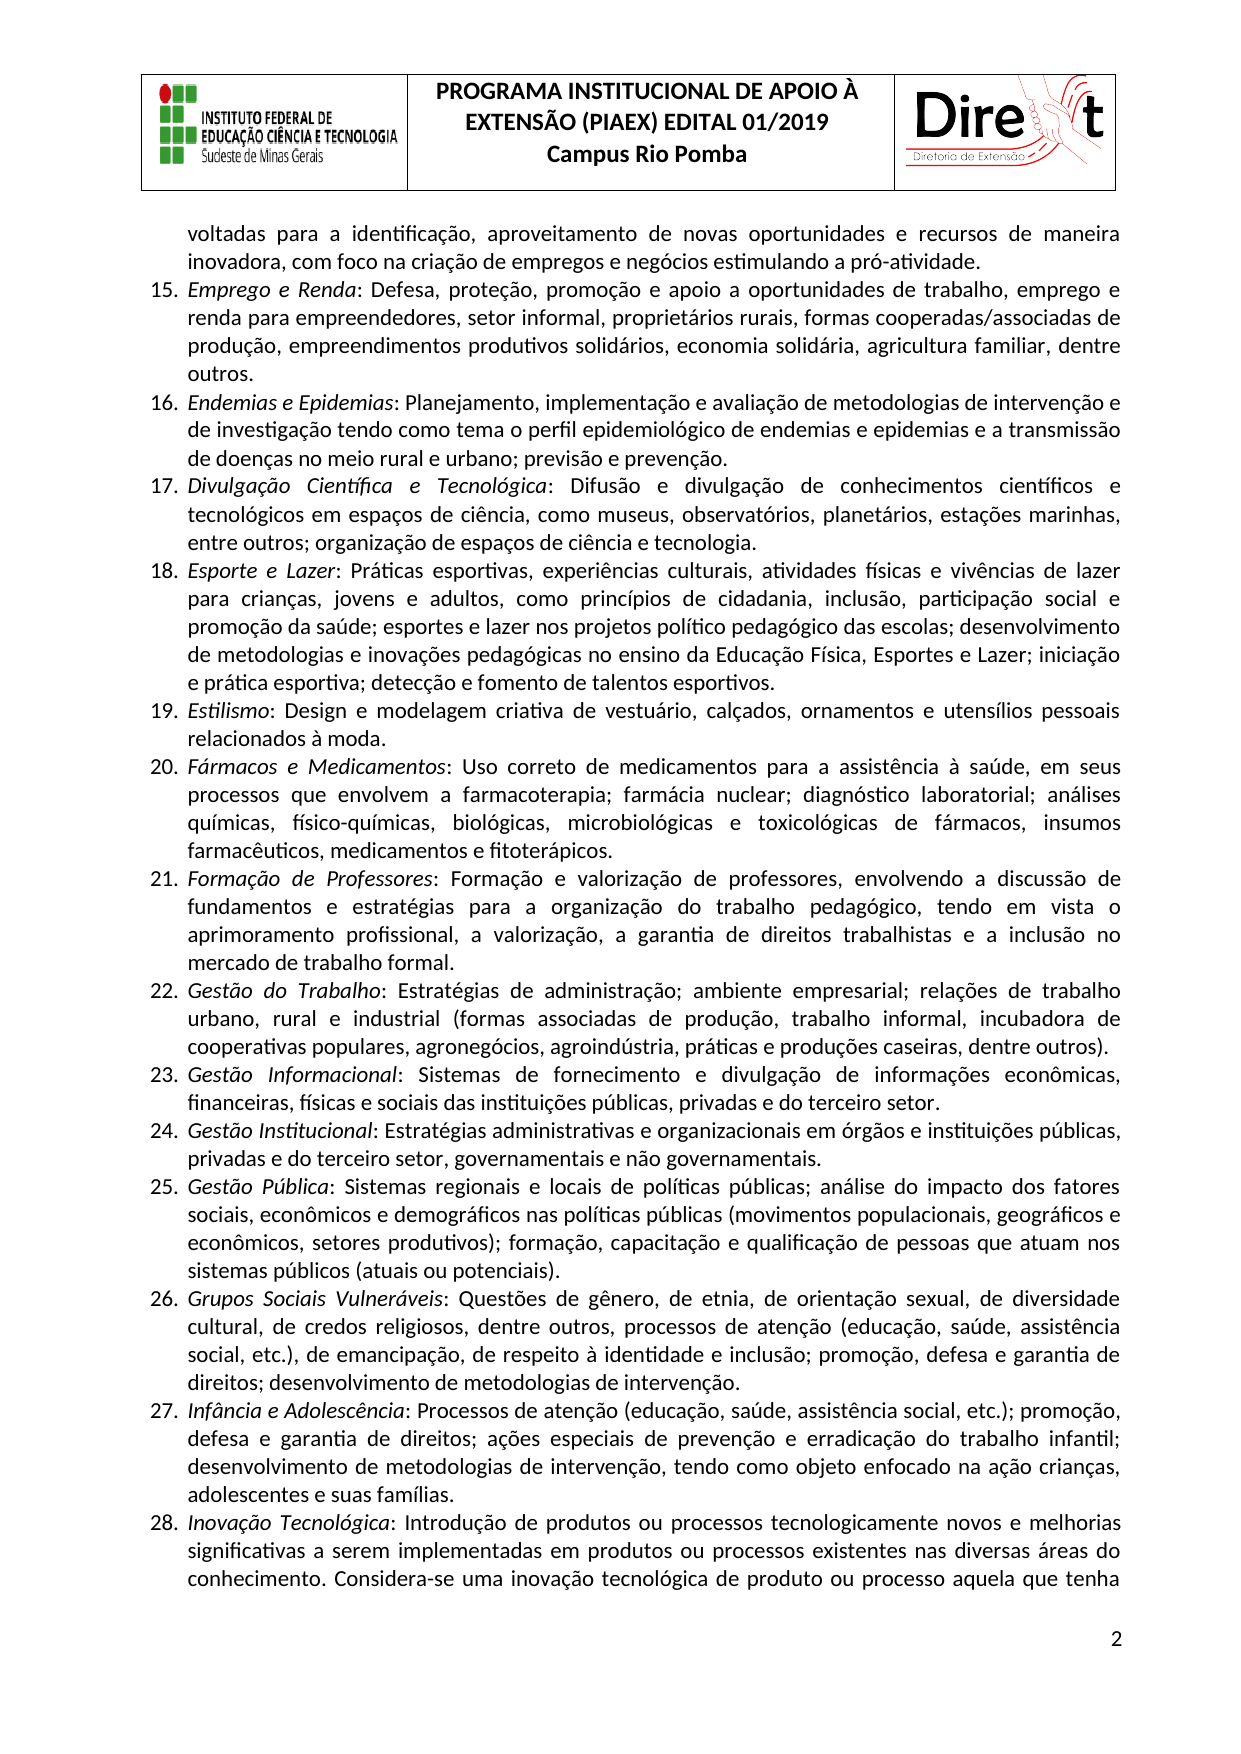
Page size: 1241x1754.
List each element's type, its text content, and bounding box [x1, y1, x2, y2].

list Gestão Informacional: Sistemas de fornecimento e divulgação de informações econômicas, financeiras, físicas e sociais das instituições públicas, privadas e do terceiro setor. [150, 1060, 1122, 1116]
list Estilismo: Design e modelagem criativa de vestuário, calçados, ornamentos e utensílios pessoais relacionados à moda. [150, 696, 1122, 752]
list Gestão do Trabalho: Estratégias de administração; ambiente empresarial; relações de trabalho urbano, rural e industrial (formas associadas de produção, trabalho informal, incubadora de cooperativas populares, agronegócios, agroindústria, práticas e produções caseiras, dentre outros). [150, 976, 1122, 1060]
list Divulgação Científica e Tecnológica: Difusão e divulgação de conhecimentos científicos e tecnológicos em espaços de ciência, como museus, observatórios, planetários, estações marinhas, entre outros; organização de espaços de ciência e tecnologia. [150, 472, 1122, 556]
list Formação de Professores: Formação e valorização de professores, envolvendo a discussão de fundamentos e estratégias para a organização do trabalho pedagógico, tendo em vista o aprimoramento profissional, a valorização, a garantia de direitos trabalhistas e a inclusão no mercado de trabalho formal. [150, 864, 1122, 976]
list Endemias e Epidemias: Planejamento, implementação e avaliação de metodologias de intervenção e de investigação tendo como tema o perfil epidemiológico de endemias e epidemias e a transmissão de doenças no meio rural e urbano; previsão e prevenção. [150, 388, 1122, 472]
list voltadas para a identificação, aproveitamento de novas oportunidades e recursos de maneira inovadora, com foco na criação de empregos e negócios estimulando a pró-atividade. [150, 219, 1122, 276]
list Emprego e Renda: Defesa, proteção, promoção e apoio a oportunidades de trabalho, emprego e renda para empreendedores, setor informal, proprietários rurais, formas cooperadas/associadas de produção, empreendimentos produtivos solidários, economia solidária, agricultura familiar, dentre outros. [150, 276, 1122, 388]
list Grupos Sociais Vulneráveis: Questões de gênero, de etnia, de orientação sexual, de diversidade cultural, de credos religiosos, dentre outros, processos de atenção (educação, saúde, assistência social, etc.), de emancipação, de respeito à identidade e inclusão; promoção, defesa e garantia de direitos; desenvolvimento de metodologias de intervenção. [150, 1284, 1122, 1396]
list Esporte e Lazer: Práticas esportivas, experiências culturais, atividades físicas e vivências de lazer para crianças, jovens e adultos, como princípios de cidadania, inclusão, participação social e promoção da saúde; esportes e lazer nos projetos político pedagógico das escolas; desenvolvimento de metodologias e inovações pedagógicas no ensino da Educação Física, Esportes e Lazer; iniciação e prática esportiva; detecção e fomento de talentos esportivos. [150, 556, 1122, 696]
list Infância e Adolescência: Processos de atenção (educação, saúde, assistência social, etc.); promoção, defesa e garantia de direitos; ações especiais de prevenção e erradicação do trabalho infantil; desenvolvimento de metodologias de intervenção, tendo como objeto enfocado na ação crianças, adolescentes e suas famílias. [150, 1396, 1122, 1508]
list Fármacos e Medicamentos: Uso correto de medicamentos para a assistência à saúde, em seus processos que envolvem a farmacoterapia; farmácia nuclear; diagnóstico laboratorial; análises químicas, físico-químicas, biológicas, microbiológicas e toxicológicas de fármacos, insumos farmacêuticos, medicamentos e fitoterápicos. [150, 752, 1122, 864]
picture [905, 75, 1105, 168]
list Gestão Pública: Sistemas regionais e locais de políticas públicas; análise do impacto dos fatores sociais, econômicos e demográficos nas políticas públicas (movimentos populacionais, geográficos e econômicos, setores produtivos); formação, capacitação e qualificação de pessoas que atuam nos sistemas públicos (atuais ou potenciais). [150, 1172, 1122, 1284]
list Inovação Tecnológica: Introdução de produtos ou processos tecnologicamente novos e melhorias significativas a serem implementadas em produtos ou processos existentes nas diversas áreas do conhecimento. Considera-se uma inovação tecnológica de produto ou processo aquela que tenha [150, 1508, 1122, 1592]
list Gestão Institucional: Estratégias administrativas e organizacionais em órgãos e instituições públicas, privadas e do terceiro setor, governamentais e não governamentais. [150, 1116, 1122, 1172]
